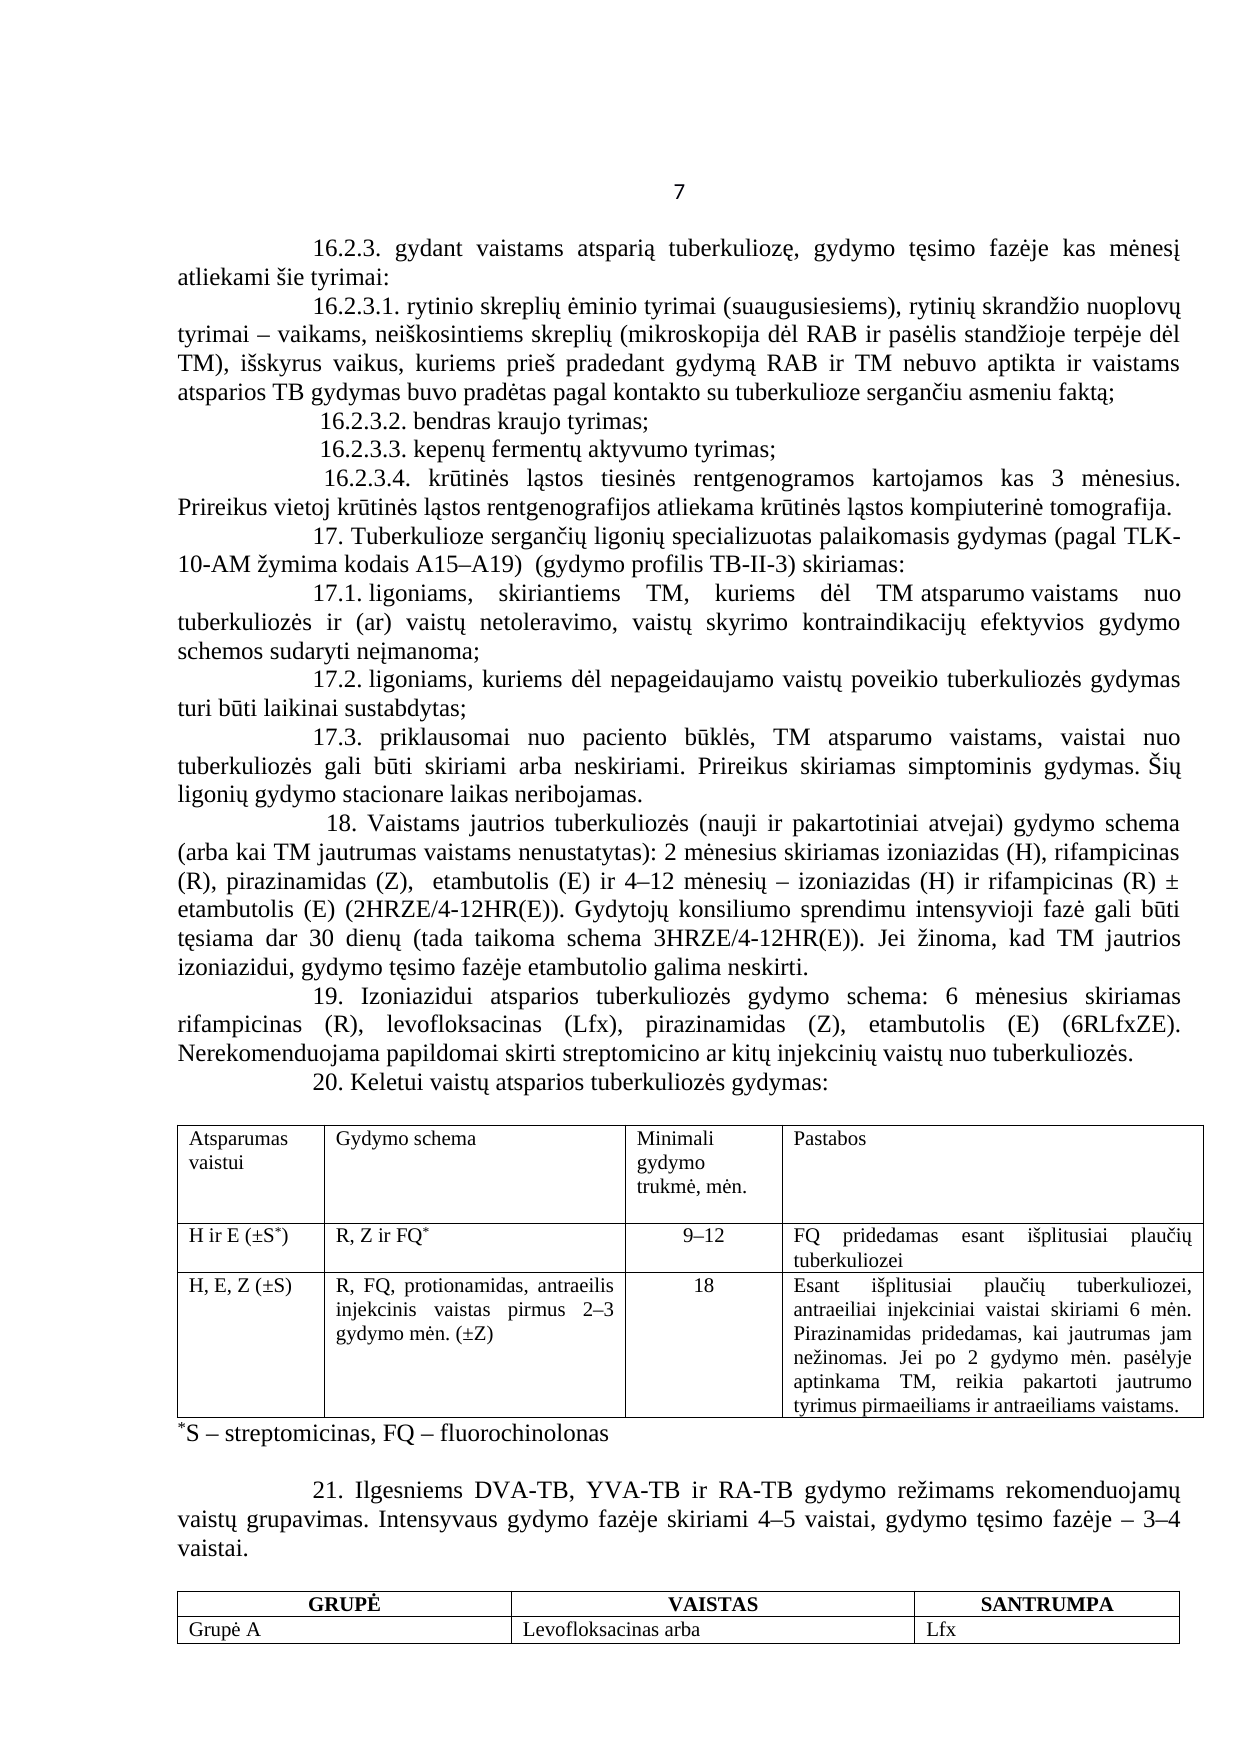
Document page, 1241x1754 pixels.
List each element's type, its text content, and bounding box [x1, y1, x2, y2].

table_header Pastabos [783, 1126, 1203, 1222]
table_cell Levofloksacinas arba [512, 1617, 914, 1642]
table_header Minimali gydymo trukmė, mėn. [626, 1126, 782, 1222]
text 17.1. ligoniams, skiriantiems TM, kuriems dėl TM atsparumo vaistams nuo tuberkuliozės ir (ar) vaistų netoleravimo, vaistų skyrimo kontraindikacijų efektyvios gydymo schemos sudaryti neįmanoma; [177, 578, 1181, 664]
text 17.2. ligoniams, kuriems dėl nepageidaujamo vaistų poveikio tuberkuliozės gydymas turi būti laikinai sustabdytas; [177, 664, 1181, 722]
table_header SANTRUMPA [915, 1592, 1179, 1616]
text 16.2.3.4. krūtinės ląstos tiesinės rentgenogramos kartojamos kas 3 mėnesius. Prireikus vietoj krūtinės ląstos rentgenografijos atliekama krūtinės ląstos kompiuterinė tomografija. [177, 463, 1181, 521]
table_cell FQ pridedamas esant išplitusiai plaučių tuberkuliozei [783, 1224, 1203, 1272]
text 20. Keletui vaistų atsparios tuberkuliozės gydymas: [177, 1067, 1181, 1096]
text 16.2.3. gydant vaistams atsparią tuberkuliozę, gydymo tęsimo fazėje kas mėnesį atliekami šie tyrimai: [177, 233, 1181, 291]
text 16.2.3.2. bendras kraujo tyrimas; [177, 406, 1181, 434]
text 21. Ilgesniems DVA-TB, YVA-TB ir RA-TB gydymo režimams rekomenduojamų vaistų grupavimas. Intensyvaus gydymo fazėje skiriami 4–5 vaistai, gydymo tęsimo fazėje – 3–4 vaistai. [177, 1476, 1181, 1562]
table_cell Grupė A [178, 1617, 511, 1642]
table_cell Esant išplitusiai plaučių tuberkuliozei, antraeiliai injekciniai vaistai skiriami 6 mėn. Pirazinamidas pridedamas, kai jautrumas jam nežinomas. Jei po 2 gydymo mėn. pasėlyje aptinkama TM, reikia pakartoti jautrumo tyrimus pirmaeiliams ir antraeiliams vaistams. [783, 1273, 1203, 1417]
text 17.3. priklausomai nuo paciento būklės, TM atsparumo vaistams, vaistai nuo tuberkuliozės gali būti skiriami arba neskiriami. Prireikus skiriamas simptominis gydymas. Šių ligonių gydymo stacionare laikas neribojamas. [177, 722, 1181, 808]
text 16.2.3.3. kepenų fermentų aktyvumo tyrimas; [177, 434, 1181, 463]
table_header Atsparumas vaistui [178, 1126, 324, 1222]
table_header Gydymo schema [325, 1126, 625, 1222]
table_cell Lfx [915, 1617, 1179, 1642]
table_cell H, E, Z (±S) [178, 1273, 324, 1417]
table_cell R, Z ir FQ* [325, 1224, 625, 1272]
table_cell R, FQ, protionamidas, antraeilis injekcinis vaistas pirmus 2–3 gydymo mėn. (±Z) [325, 1273, 625, 1417]
text 17. Tuberkulioze sergančių ligonių specializuotas palaikomasis gydymas (pagal TLK-10-AM žymima kodais A15–A19) (gydymo profilis TB-II-3) skiriamas: [177, 521, 1181, 578]
text *S – streptomicinas, FQ – fluorochinolonas [177, 1418, 1181, 1447]
table_header VAISTAS [512, 1592, 914, 1616]
text 18. Vaistams jautrios tuberkuliozės (nauji ir pakartotiniai atvejai) gydymo schema (arba kai TM jautrumas vaistams nenustatytas): 2 mėnesius skiriamas izoniazidas (H), rifampicinas (R), pirazinamidas (Z), etambutolis (E) ir 4–12 mėnesių – izoniazidas (H) ir rifampicinas (R) ± etambutolis (E) (2HRZE/4-12HR(E)). Gydytojų konsiliumo sprendimu intensyvioji fazė gali būti tęsiama dar 30 dienų (tada taikoma schema 3HRZE/4-12HR(E)). Jei žinoma, kad TM jautrios izoniazidui, gydymo tęsimo fazėje etambutolio galima neskirti. [177, 808, 1181, 981]
text 16.2.3.1. rytinio skreplių ėminio tyrimai (suaugusiesiems), rytinių skrandžio nuoplovų tyrimai – vaikams, neiškosintiems skreplių (mikroskopija dėl RAB ir pasėlis standžioje terpėje dėl TM), išskyrus vaikus, kuriems prieš pradedant gydymą RAB ir TM nebuvo aptikta ir vaistams atsparios TB gydymas buvo pradėtas pagal kontakto su tuberkulioze sergančiu asmeniu faktą; [177, 291, 1181, 406]
table_cell 9–12 [626, 1224, 782, 1272]
table_header GRUPĖ [178, 1592, 511, 1616]
table_cell 18 [626, 1273, 782, 1417]
table_cell H ir E (±S*) [178, 1224, 324, 1272]
text 19. Izoniazidui atsparios tuberkuliozės gydymo schema: 6 mėnesius skiriamas rifampicinas (R), levofloksacinas (Lfx), pirazinamidas (Z), etambutolis (E) (6RLfxZE). Nerekomenduojama papildomai skirti streptomicino ar kitų injekcinių vaistų nuo tuberkuliozės. [177, 981, 1181, 1067]
